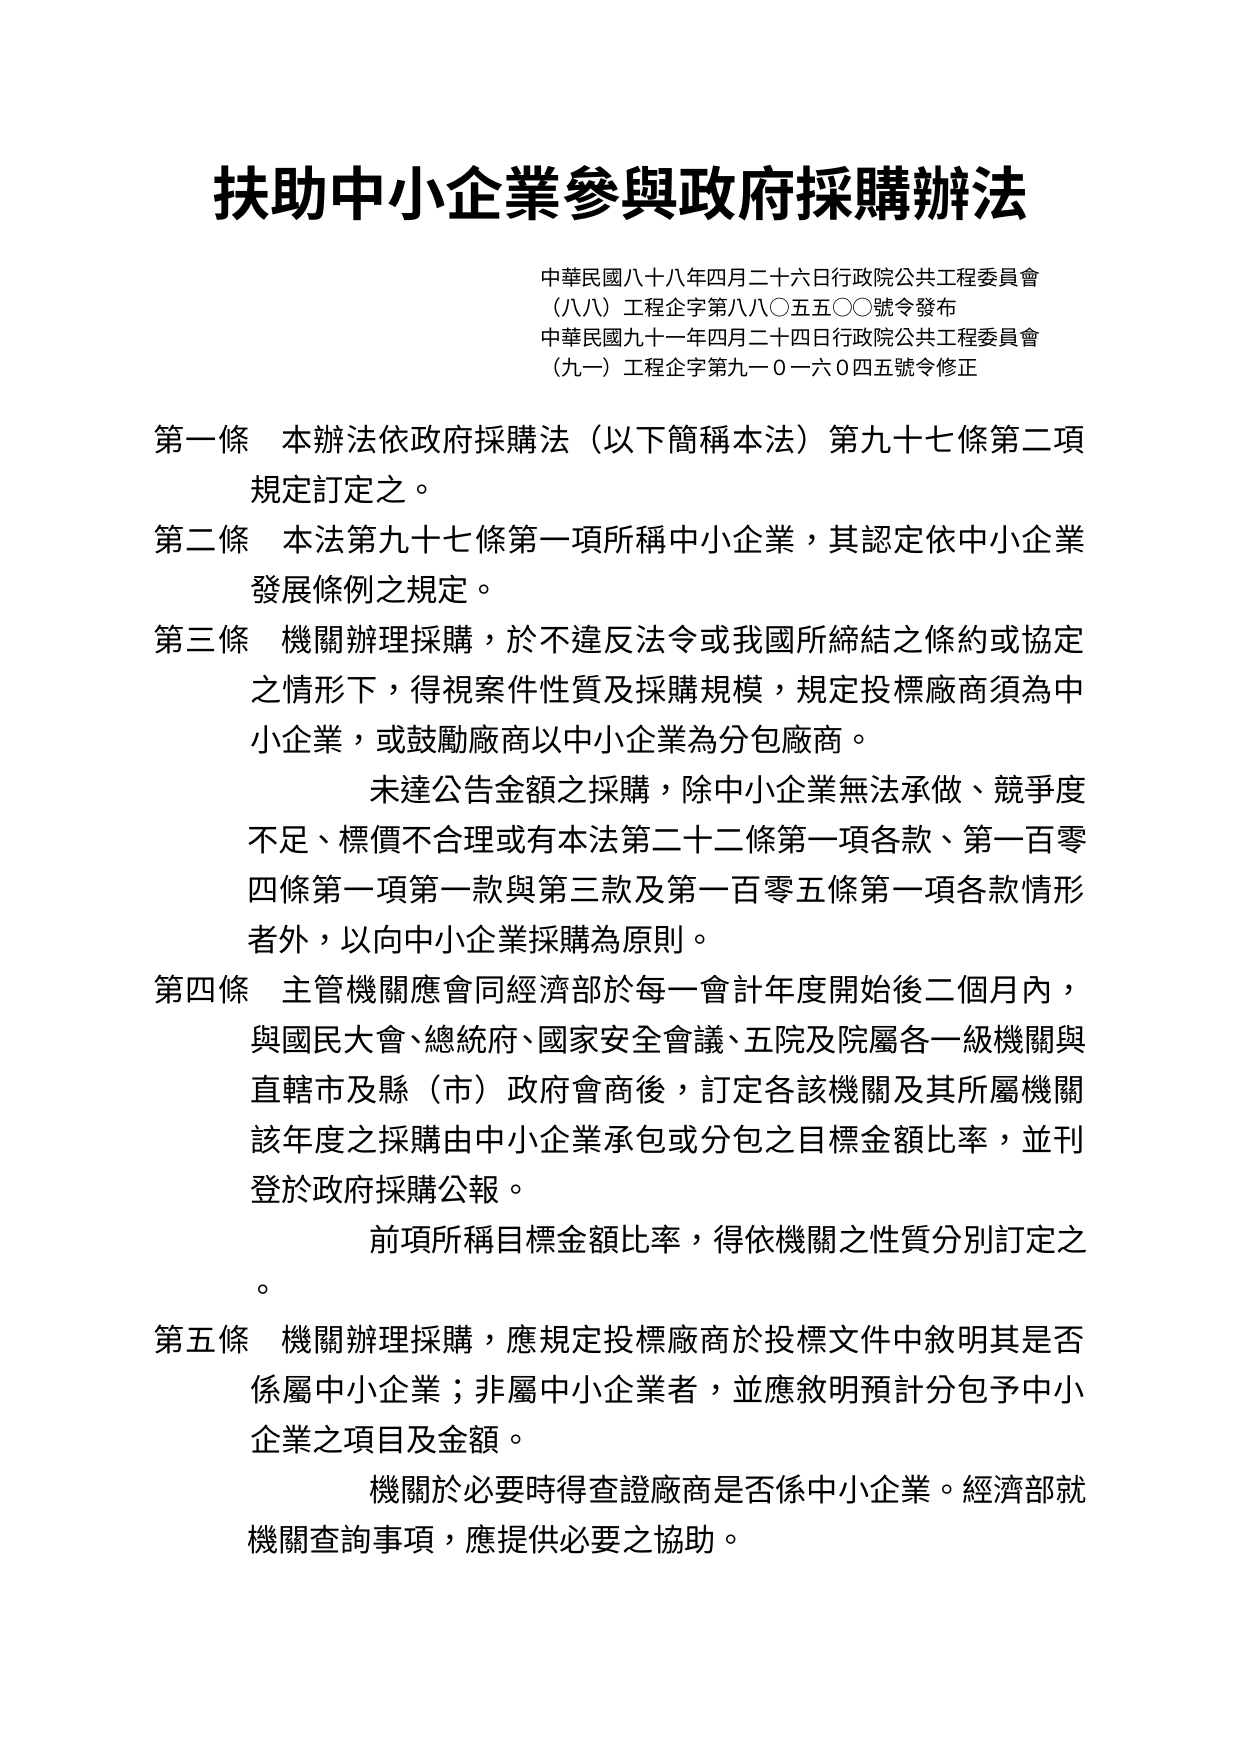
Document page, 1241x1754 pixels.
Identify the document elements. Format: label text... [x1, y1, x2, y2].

text 第五條 機關辦理採購，應規定投標廠商於投標文件中敘明其是否係屬中小企業；非屬中小企業者，並應敘明預計分包予中小企業之項目及金額。 [153, 1310, 1087, 1460]
text 第四條 主管機關應會同經濟部於每一會計年度開始後二個月內，與國民大會、總統府、國家安全會議、五院及院屬各一級機關與直轄市及縣（市）政府會商後，訂定各該機關及其所屬機關該年度之採購由中小企業承包或分包之目標金額比率，並刊登於政府採購公報。 [153, 960, 1087, 1210]
text 第一條 本辦法依政府採購法（以下簡稱本法）第九十七條第二項規定訂定之。 [153, 410, 1087, 510]
text 中華民國九十一年四月二十四日行政院公共工程委員會 [540, 321, 1087, 351]
text 機關於必要時得查證廠商是否係中小企業。經濟部就機關查詢事項，應提供必要之協助。 [247, 1460, 1087, 1560]
text （八八）工程企字第八八○五五○○號令發布 [540, 291, 1087, 321]
text 第二條 本法第九十七條第一項所稱中小企業，其認定依中小企業發展條例之規定。 [153, 510, 1087, 610]
text 中華民國八十八年四月二十六日行政院公共工程委員會 [540, 261, 1087, 291]
text 扶助中小企業參與政府採購辦法 [153, 148, 1087, 232]
text 未達公告金額之採購，除中小企業無法承做、競爭度不足、標價不合理或有本法第二十二條第一項各款、第一百零四條第一項第一款與第三款及第一百零五條第一項各款情形者外，以向中小企業採購為原則。 [247, 760, 1087, 960]
text 前項所稱目標金額比率，得依機關之性質分別訂定之。 [247, 1210, 1087, 1310]
text （九一）工程企字第九一０一六０四五號令修正 [540, 351, 1087, 382]
text 第三條 機關辦理採購，於不違反法令或我國所締結之條約或協定之情形下，得視案件性質及採購規模，規定投標廠商須為中小企業，或鼓勵廠商以中小企業為分包廠商。 [153, 610, 1087, 760]
